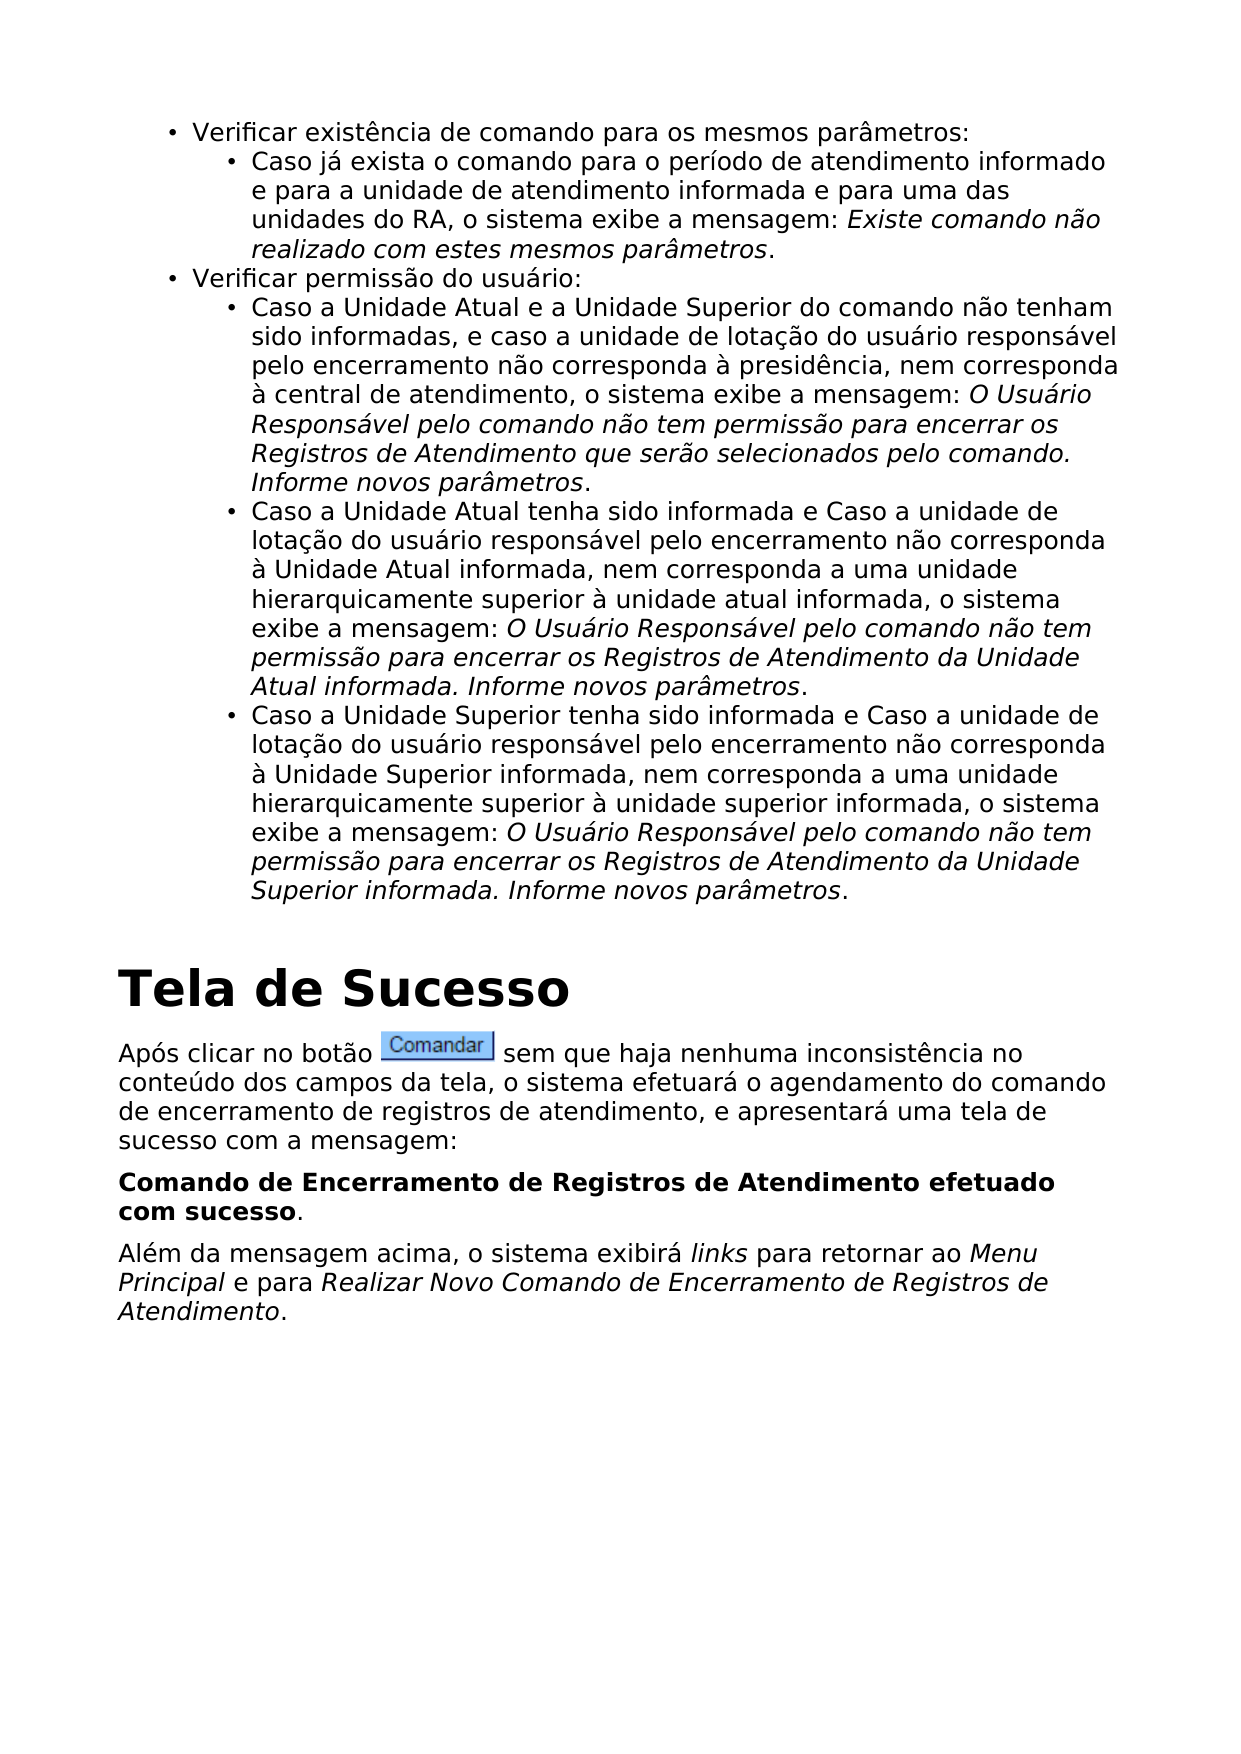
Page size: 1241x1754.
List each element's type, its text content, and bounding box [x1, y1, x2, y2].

list Caso a Unidade Superior tenha sido informada e Caso a unidade de lotação do usuário responsável pelo encerramento não corresponda à Unidade Superior informada, nem corresponda a uma unidade hierarquicamente superior à unidade superior informada, o sistema exibe a mensagem: O Usuário Responsável pelo comando não tem permissão para encerrar os Registros de Atendimento da Unidade Superior informada. Informe novos parâmetros. [236, 701, 1122, 906]
list Verificar permissão do usuário: [177, 264, 1122, 293]
list Caso já exista o comando para o período de atendimento informado e para a unidade de atendimento informada e para uma das unidades do RA, o sistema exibe a mensagem: Existe comando não realizado com estes mesmos parâmetros. [236, 147, 1122, 264]
picture [381, 1030, 496, 1062]
list Caso a Unidade Atual e a Unidade Superior do comando não tenham sido informadas, e caso a unidade de lotação do usuário responsável pelo encerramento não corresponda à presidência, nem corresponda à central de atendimento, o sistema exibe a mensagem: O Usuário Responsável pelo comando não tem permissão para encerrar os Registros de Atendimento que serão selecionados pelo comando. Informe novos parâmetros. [236, 293, 1122, 497]
text Comando de Encerramento de Registros de Atendimento efetuado com sucesso. [118, 1168, 1122, 1226]
list Caso a Unidade Atual tenha sido informada e Caso a unidade de lotação do usuário responsável pelo encerramento não corresponda à Unidade Atual informada, nem corresponda a uma unidade hierarquicamente superior à unidade atual informada, o sistema exibe a mensagem: O Usuário Responsável pelo comando não tem permissão para encerrar os Registros de Atendimento da Unidade Atual informada. Informe novos parâmetros. [236, 497, 1122, 701]
subtitle Tela de Sucesso [118, 960, 1122, 1018]
text Após clicar no botão sem que haja nenhuma inconsistência no conteúdo dos campos da tela, o sistema efetuará o agendamento do comando de encerramento de registros de atendimento, e apresentará uma tela de sucesso com a mensagem: [118, 1031, 1122, 1156]
list Verificar existência de comando para os mesmos parâmetros: [177, 118, 1122, 147]
text Além da mensagem acima, o sistema exibirá links para retornar ao Menu Principal e para Realizar Novo Comando de Encerramento de Registros de Atendimento. [118, 1239, 1122, 1326]
